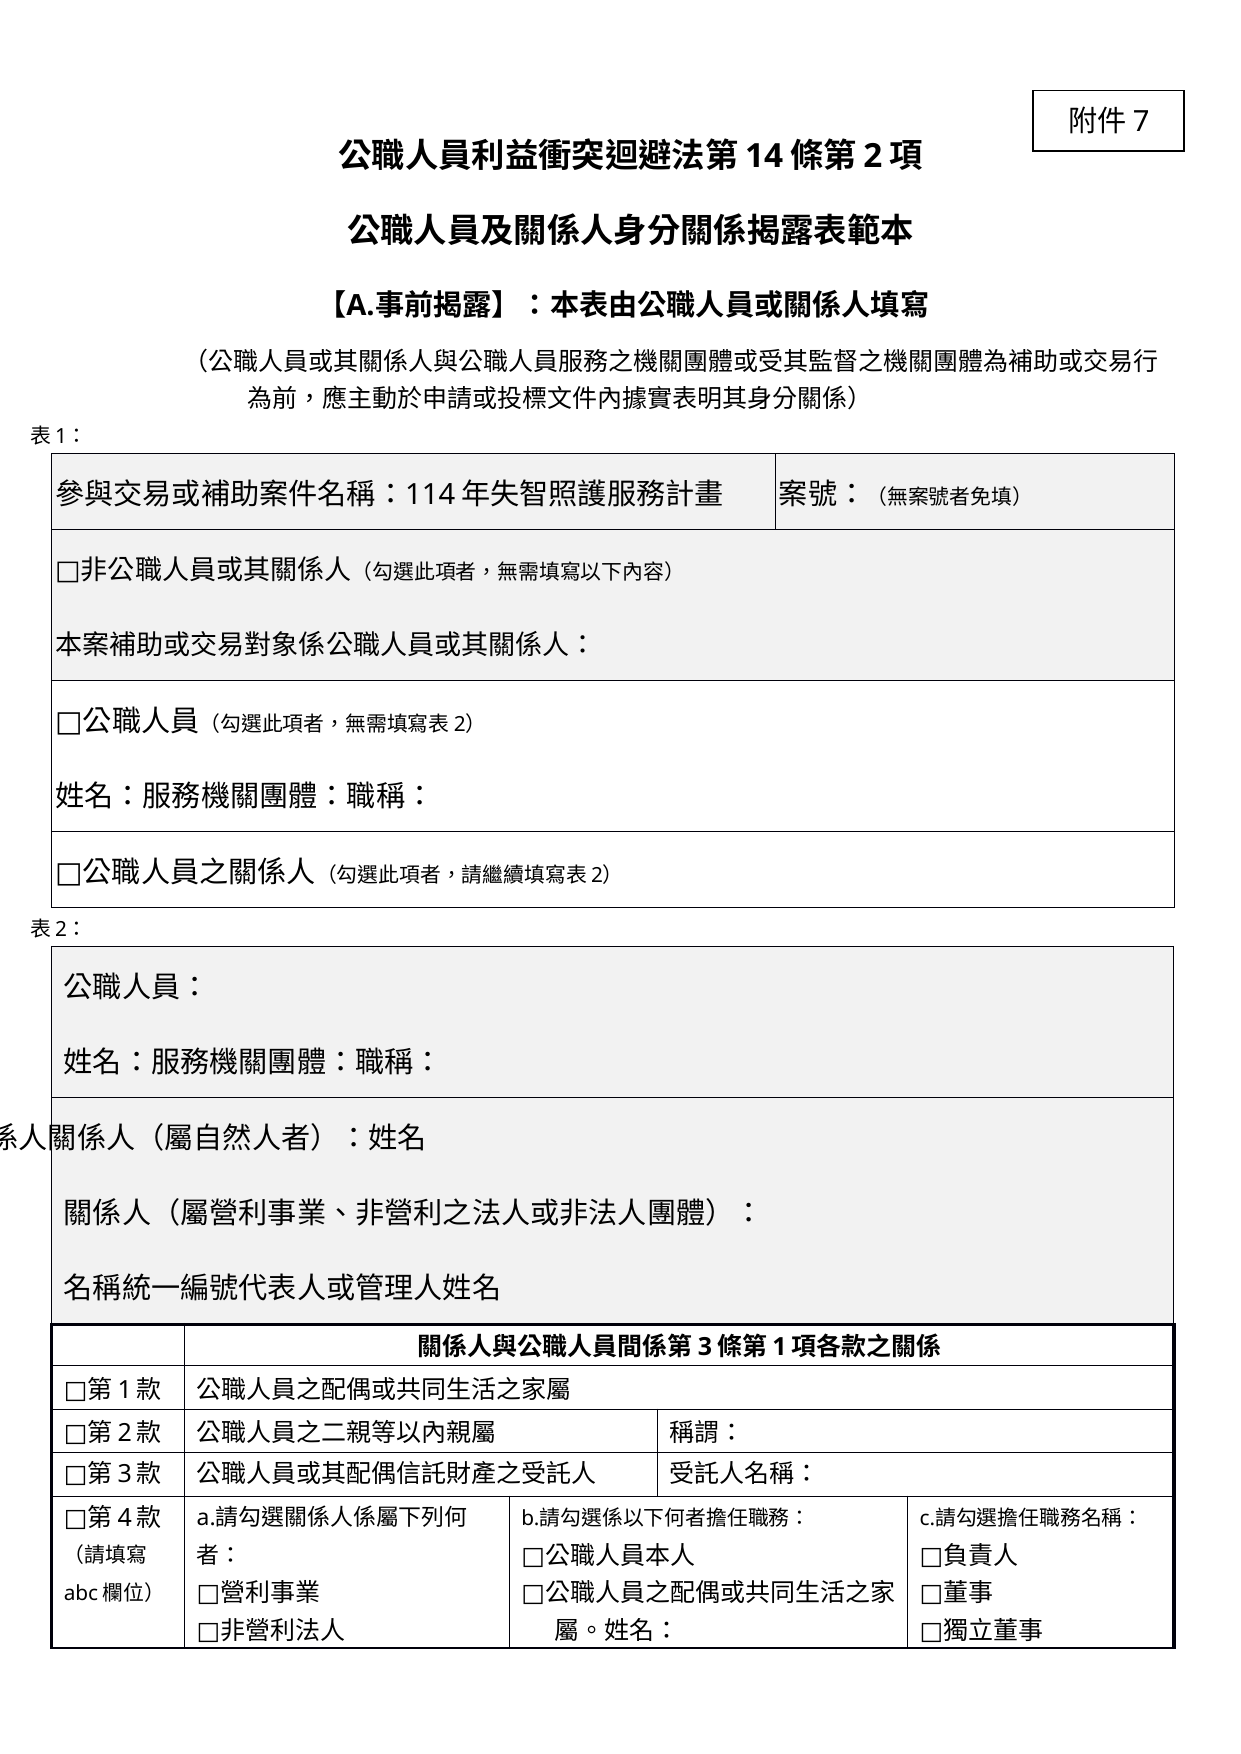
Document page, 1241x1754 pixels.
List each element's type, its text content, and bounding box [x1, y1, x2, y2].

text 公職人員及關係人身分關係揭露表範本 [30, 191, 1231, 266]
table_header 參與交易或補助案件名稱：114年失智照護服務計畫 [52, 454, 775, 529]
table_cell [53, 1326, 184, 1364]
table_cell 公職人員之配偶或共同生活之家屬 [185, 1366, 1172, 1408]
table_header 案號：（無案號者免填） [776, 454, 1174, 529]
table_cell □公職人員之關係人（勾選此項者，請繼續填寫表2） [52, 832, 1174, 907]
table_cell □公職人員（勾選此項者，無需填寫表2） 姓名：服務機關團體：職稱： [52, 681, 1174, 831]
text 表1： [30, 416, 1172, 453]
text 公職人員利益衝突迴避法第14條第2項 [30, 116, 1231, 191]
text 【A.事前揭露】：本表由公職人員或關係人填寫 [30, 266, 1216, 341]
table_cell 受託人名稱： [658, 1453, 1172, 1496]
table_header 公職人員： 姓名：服務機關團體：職稱： [52, 947, 1173, 1097]
table_cell 稱謂： [658, 1410, 1172, 1452]
list （公職人員或其關係人與公職人員服務之機關團體或受其監督之機關團體為補助或交易行為前，應主動於申請或投標文件內據實表明其身分關係） [183, 341, 1166, 416]
table_cell b.請勾選係以下何者擔任職務： □公職人員本人 □公職人員之配偶或共同生活之家屬。姓名： [510, 1497, 907, 1647]
table_cell □非公職人員或其關係人（勾選此項者，無需填寫以下內容） 本案補助或交易對象係公職人員或其關係人： [52, 530, 1174, 680]
table_cell 關係人關係人（屬自然人者）：姓名 關係人（屬營利事業、非營利之法人或非法人團體）： 名稱統一編號代表人或管理人姓名 [52, 1098, 1173, 1323]
table_cell 關係人與公職人員間係第3條第1項各款之關係 [185, 1326, 1172, 1364]
table_cell a.請勾選關係人係屬下列何者： □營利事業 □非營利法人 [185, 1497, 509, 1647]
table_cell 公職人員之二親等以內親屬 [185, 1410, 657, 1452]
table_cell □第3款 [53, 1453, 184, 1496]
table_cell □第4款 （請填寫abc欄位） [53, 1497, 184, 1647]
table_cell □第2款 [53, 1410, 184, 1452]
table_cell c.請勾選擔任職務名稱： □負責人 □董事 □獨立董事 [908, 1497, 1172, 1647]
text 表2： [30, 908, 1093, 946]
table_cell 公職人員或其配偶信託財產之受託人 [185, 1453, 657, 1496]
table_cell □第1款 [53, 1366, 184, 1408]
text 附件7 [1048, 98, 1169, 140]
